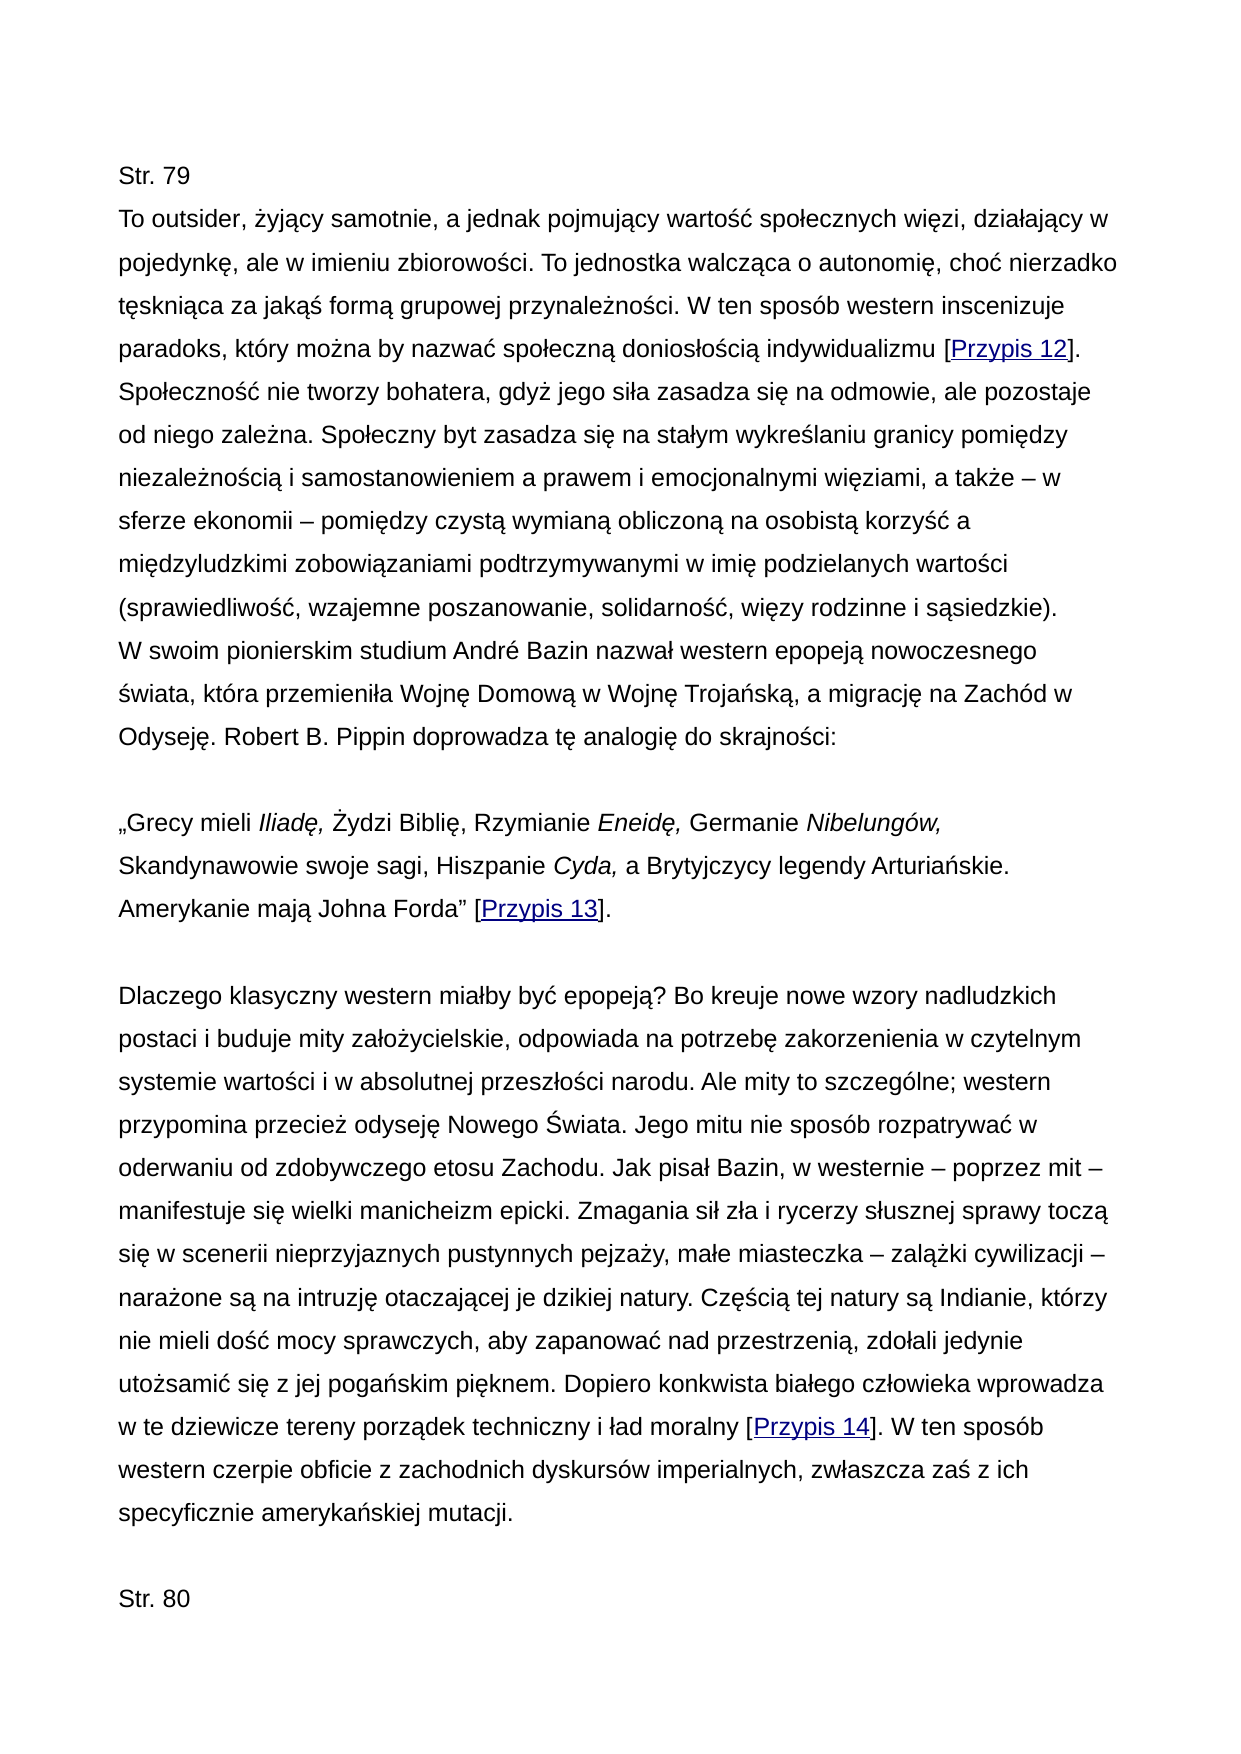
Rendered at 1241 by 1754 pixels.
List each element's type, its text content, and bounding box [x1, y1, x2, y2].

text W swoim pionierskim studium André Bazin nazwał western epopeją nowoczesnego świata, która przemieniła Wojnę Domową w Wojnę Trojańską, a migrację na Zachód w Odyseję. Robert B. Pippin doprowadza tę analogię do skrajności: [118, 636, 1122, 751]
text To outsider, żyjący samotnie, a jednak pojmujący wartość społecznych więzi, działający w pojedynkę, ale w imieniu zbiorowości. To jednostka walcząca o autonomię, choć nierzadko tęskniąca za jakąś formą grupowej przynależności. W ten sposób western inscenizuje paradoks, który można by nazwać społeczną doniosłością indywidualizmu [Przypis 12]. Społeczność nie tworzy bohatera, gdyż jego siła zasadza się na odmowie, ale pozostaje od niego zależna. Społeczny byt zasadza się na stałym wykreślaniu granicy pomiędzy niezależnością i samostanowieniem a prawem i emocjonalnymi więziami, a także – w sferze ekonomii – pomiędzy czystą wymianą obliczoną na osobistą korzyść a międzyludzkimi zobowiązaniami podtrzymywanymi w imię podzielanych wartości (sprawiedliwość, wzajemne poszanowanie, solidarność, więzy rodzinne i sąsiedzkie). [118, 204, 1122, 621]
text Str. 79 [118, 161, 1122, 190]
text „Grecy mieli Iliadę, Żydzi Biblię, Rzymianie Eneidę, Germanie Nibelungów, Skandynawowie swoje sagi, Hiszpanie Cyda, a Brytyjczycy legendy Arturiańskie. Amerykanie mają Johna Forda” [Przypis 13]. [118, 808, 1122, 923]
text Dlaczego klasyczny western miałby być epopeją? Bo kreuje nowe wzory nadludzkich postaci i buduje mity założycielskie, odpowiada na potrzebę zakorzenienia w czytelnym systemie wartości i w absolutnej przeszłości narodu. Ale mity to szczególne; western przypomina przecież odyseję Nowego Świata. Jego mitu nie sposób rozpatrywać w oderwaniu od zdobywczego etosu Zachodu. Jak pisał Bazin, w westernie – poprzez mit – manifestuje się wielki manicheizm epicki. Zmagania sił zła i rycerzy słusznej sprawy toczą się w scenerii nieprzyjaznych pustynnych pejzaży, małe miasteczka – zalążki cywilizacji – narażone są na intruzję otaczającej je dzikiej natury. Częścią tej natury są Indianie, którzy nie mieli dość mocy sprawczych, aby zapanować nad przestrzenią, zdołali jedynie utożsamić się z jej pogańskim pięknem. Dopiero konkwista białego człowieka wprowadza w te dziewicze tereny porządek techniczny i ład moralny [Przypis 14]. W ten sposób western czerpie obficie z zachodnich dyskursów imperialnych, zwłaszcza zaś z ich specyficznie amerykańskiej mutacji. [118, 981, 1122, 1527]
text Str. 80 [118, 1584, 1122, 1613]
